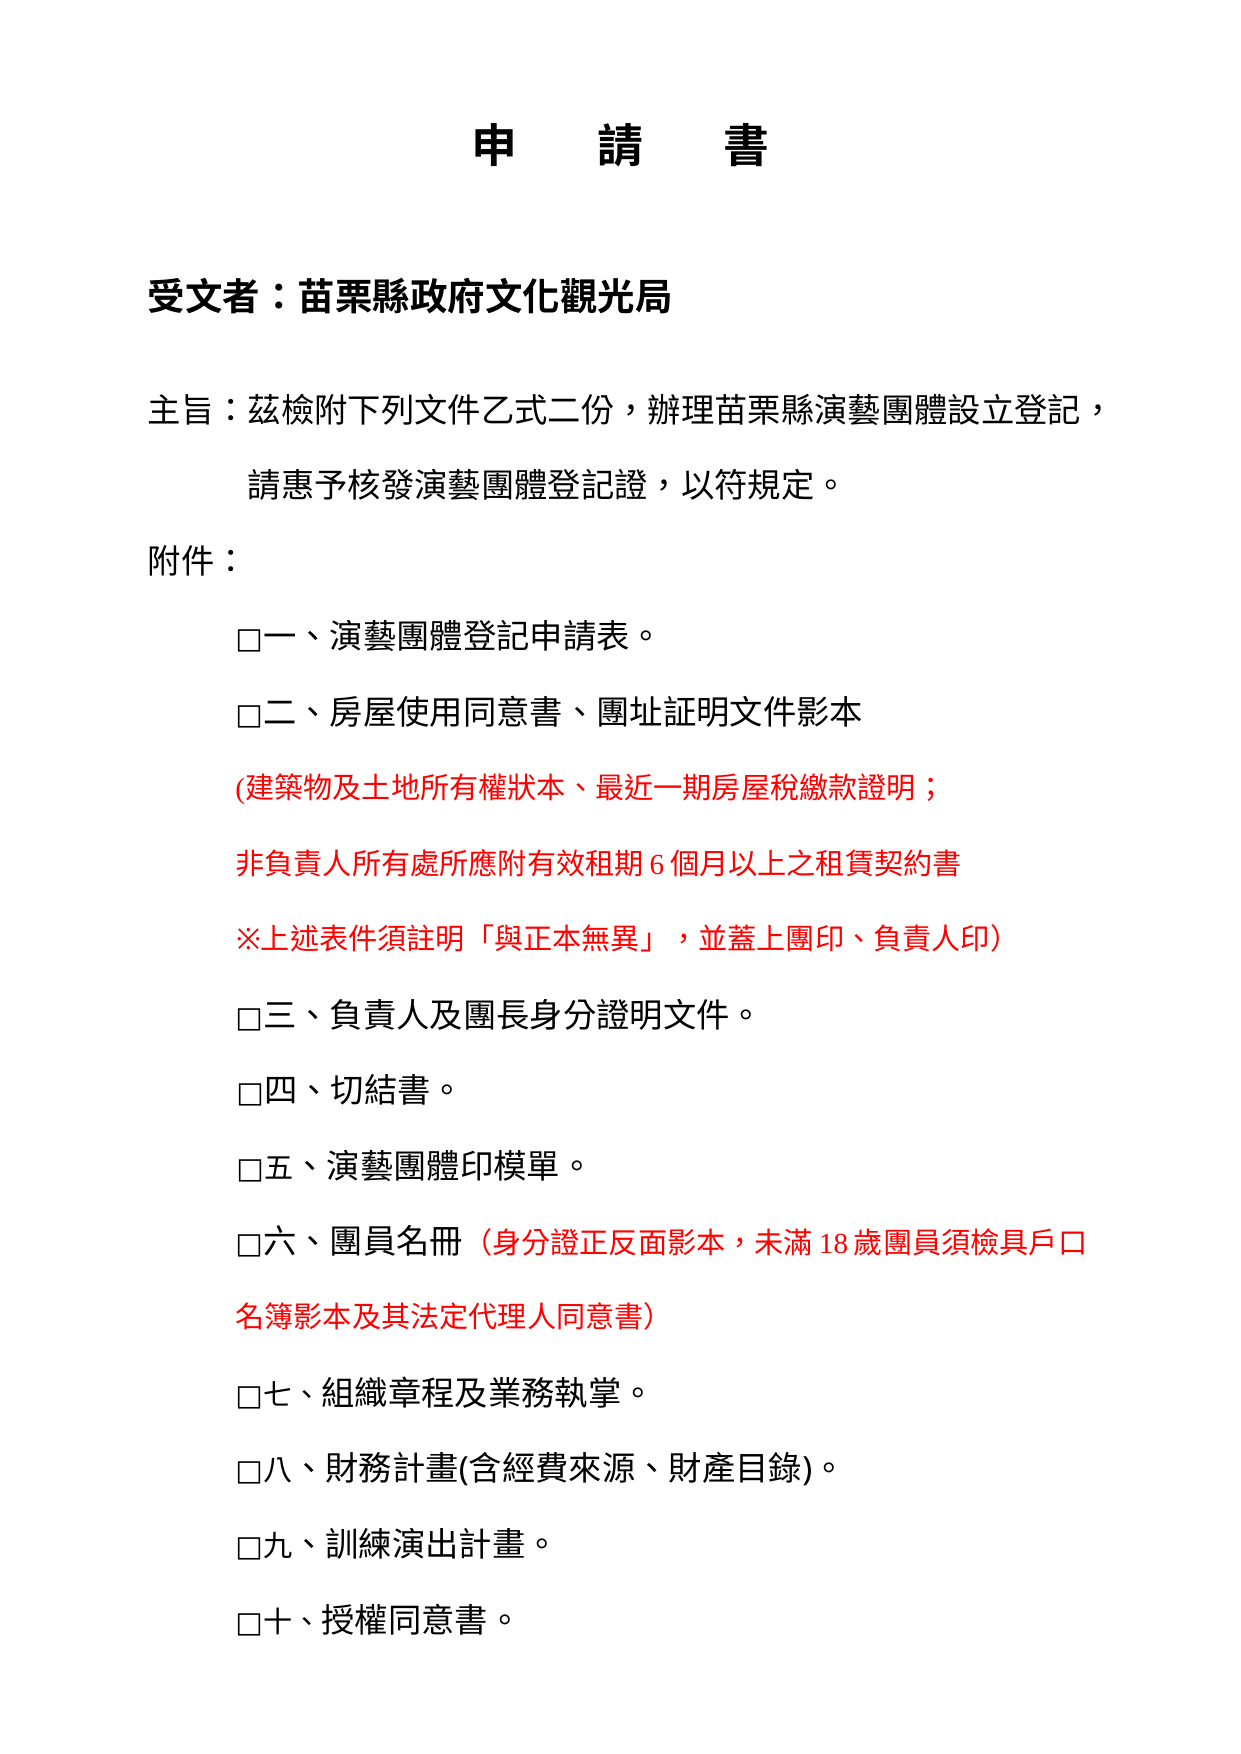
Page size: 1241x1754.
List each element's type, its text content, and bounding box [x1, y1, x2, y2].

text □八、財務計畫(含經費來源、財產目錄)。 [148, 1428, 1092, 1504]
text □一、演藝團體登記申請表。 [148, 597, 1092, 672]
text □三、負責人及團長身分證明文件。 [235, 975, 1092, 1050]
text 申 請 書 [148, 105, 1092, 181]
text □十、授權同意書。 [148, 1580, 1092, 1655]
text 附件： [148, 521, 1092, 597]
text 受文者：苗栗縣政府文化觀光局 [148, 256, 1092, 332]
text 主旨：茲檢附下列文件乙式二份，辦理苗栗縣演藝團體設立登記，請惠予核發演藝團體登記證，以符規定。 [148, 370, 1092, 521]
text □二、房屋使用同意書、團址証明文件影本 [148, 672, 1092, 748]
text (建築物及土地所有權狀本、最近一期房屋稅繳款證明； [148, 748, 1092, 823]
text □九、訓練演出計畫。 [148, 1504, 1092, 1580]
text 非負責人所有處所應附有效租期6個月以上之租賃契約書 [148, 823, 1092, 899]
text □五、演藝團體印模單。 [236, 1126, 1092, 1202]
text □四、切結書。 [236, 1050, 1092, 1126]
text □六、團員名冊（身分證正反面影本，未滿18歲團員須檢具戶口名簿影本及其法定代理人同意書） [235, 1202, 1092, 1353]
text ※上述表件須註明「與正本無異」，並蓋上團印、負責人印） [236, 899, 1092, 975]
text □七、組織章程及業務執掌。 [148, 1353, 1092, 1428]
